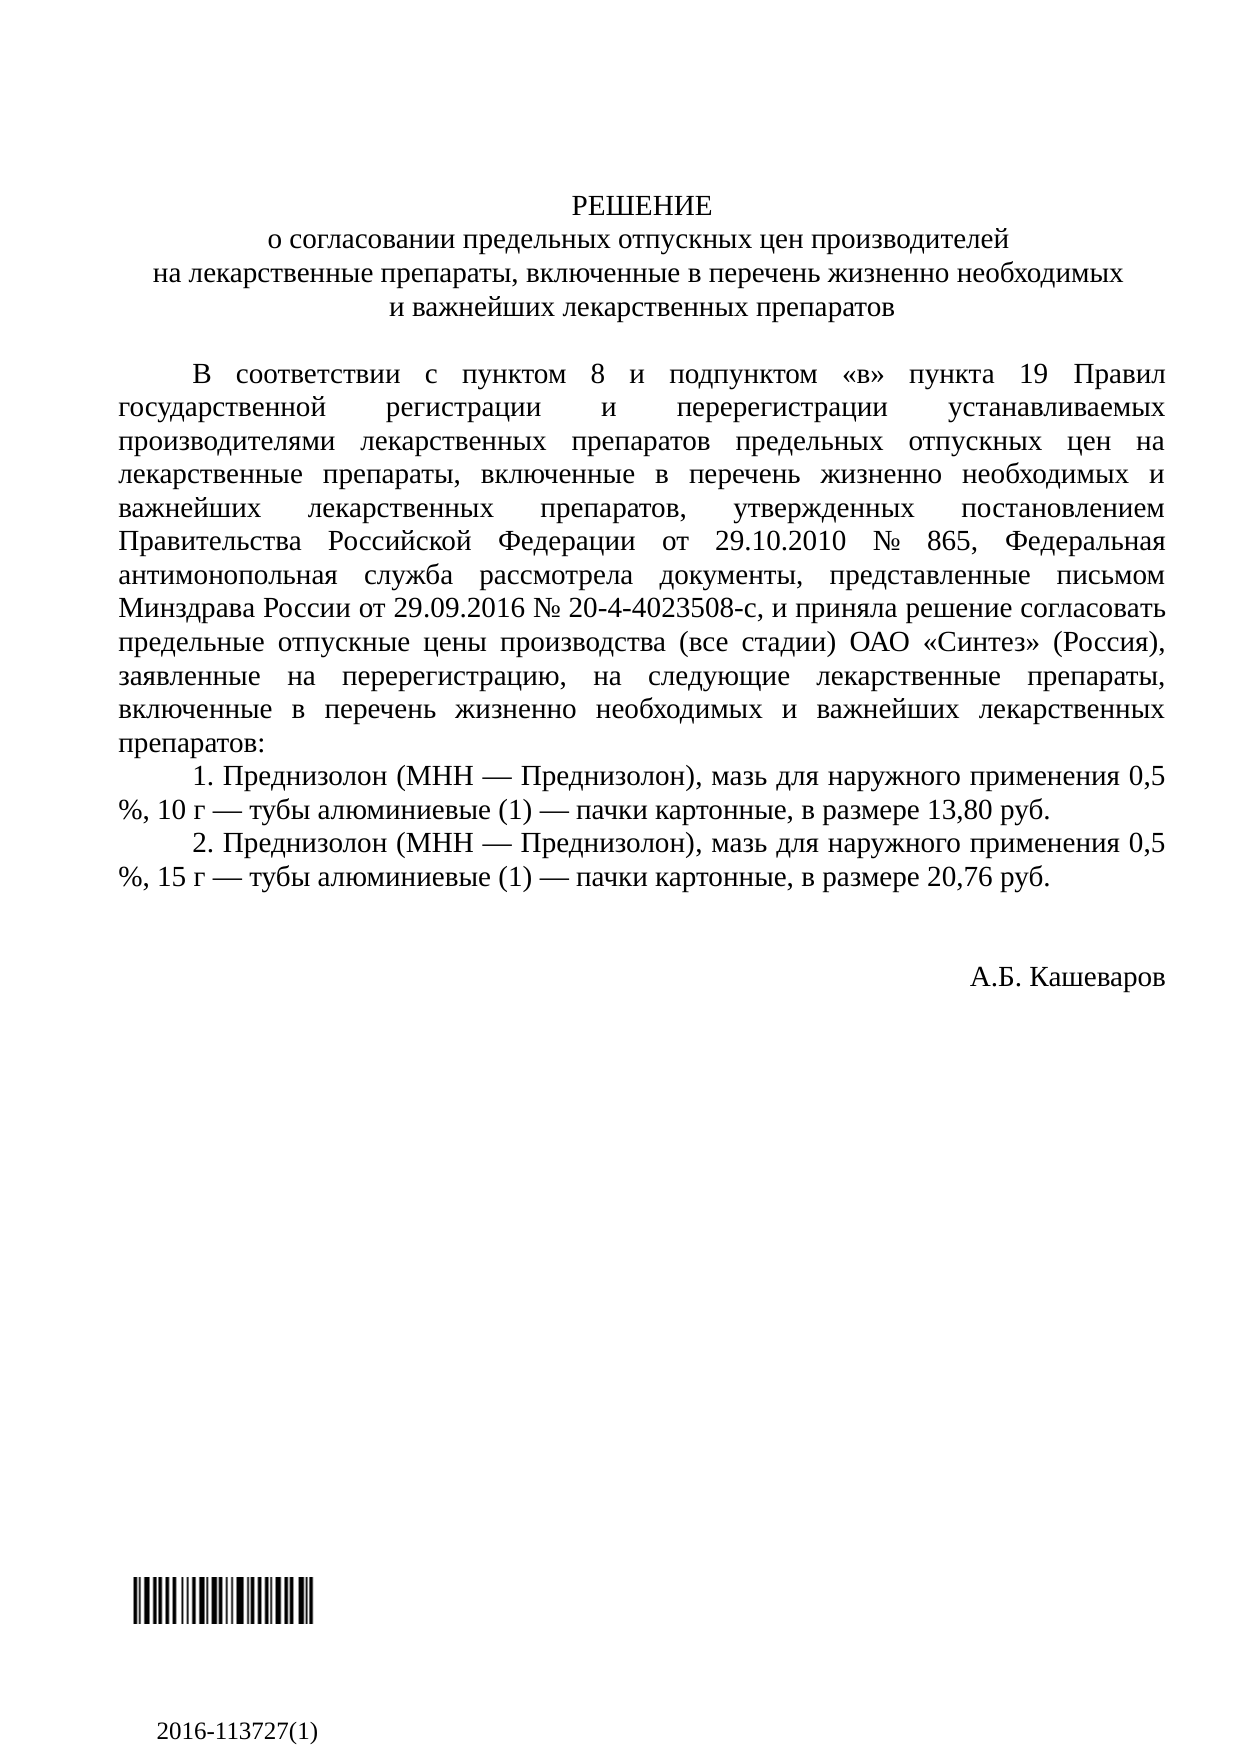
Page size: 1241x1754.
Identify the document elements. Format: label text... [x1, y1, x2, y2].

text о согласовании предельных отпускных цен производителей [118, 222, 1166, 255]
text А.Б. Кашеваров [118, 959, 1166, 993]
text 1. Преднизолон (МНН — Преднизолон), мазь для наружного применения 0,5 %, 10 г — тубы алюминиевые (1) — пачки картонные, в размере 13,80 руб. [118, 758, 1166, 825]
picture [118, 1577, 331, 1624]
text РЕШЕНИЕ [118, 188, 1166, 222]
text В соответствии с пунктом 8 и подпунктом «в» пункта 19 Правил государственной регистрации и перерегистрации устанавливаемых производителями лекарственных препаратов предельных отпускных цен на лекарственные препараты, включенные в перечень жизненно необходимых и важнейших лекарственных препаратов, утвержденных постановлением Правительства Российской Федерации от 29.10.2010 № 865, Федеральная антимонопольная служба рассмотрела документы, представленные письмом Минздрава России от 29.09.2016 № 20-4-4023508-с, и приняла решение согласовать предельные отпускные цены производства (все стадии) ОАО «Синтез» (Россия), заявленные на перерегистрацию, на следующие лекарственные препараты, включенные в перечень жизненно необходимых и важнейших лекарственных препаратов: [118, 356, 1166, 758]
text 2. Преднизолон (МНН — Преднизолон), мазь для наружного применения 0,5 %, 15 г — тубы алюминиевые (1) — пачки картонные, в размере 20,76 руб. [118, 825, 1166, 892]
text и важнейших лекарственных препаратов [118, 289, 1166, 322]
text на лекарственные препараты, включенные в перечень жизненно необходимых [118, 255, 1166, 289]
